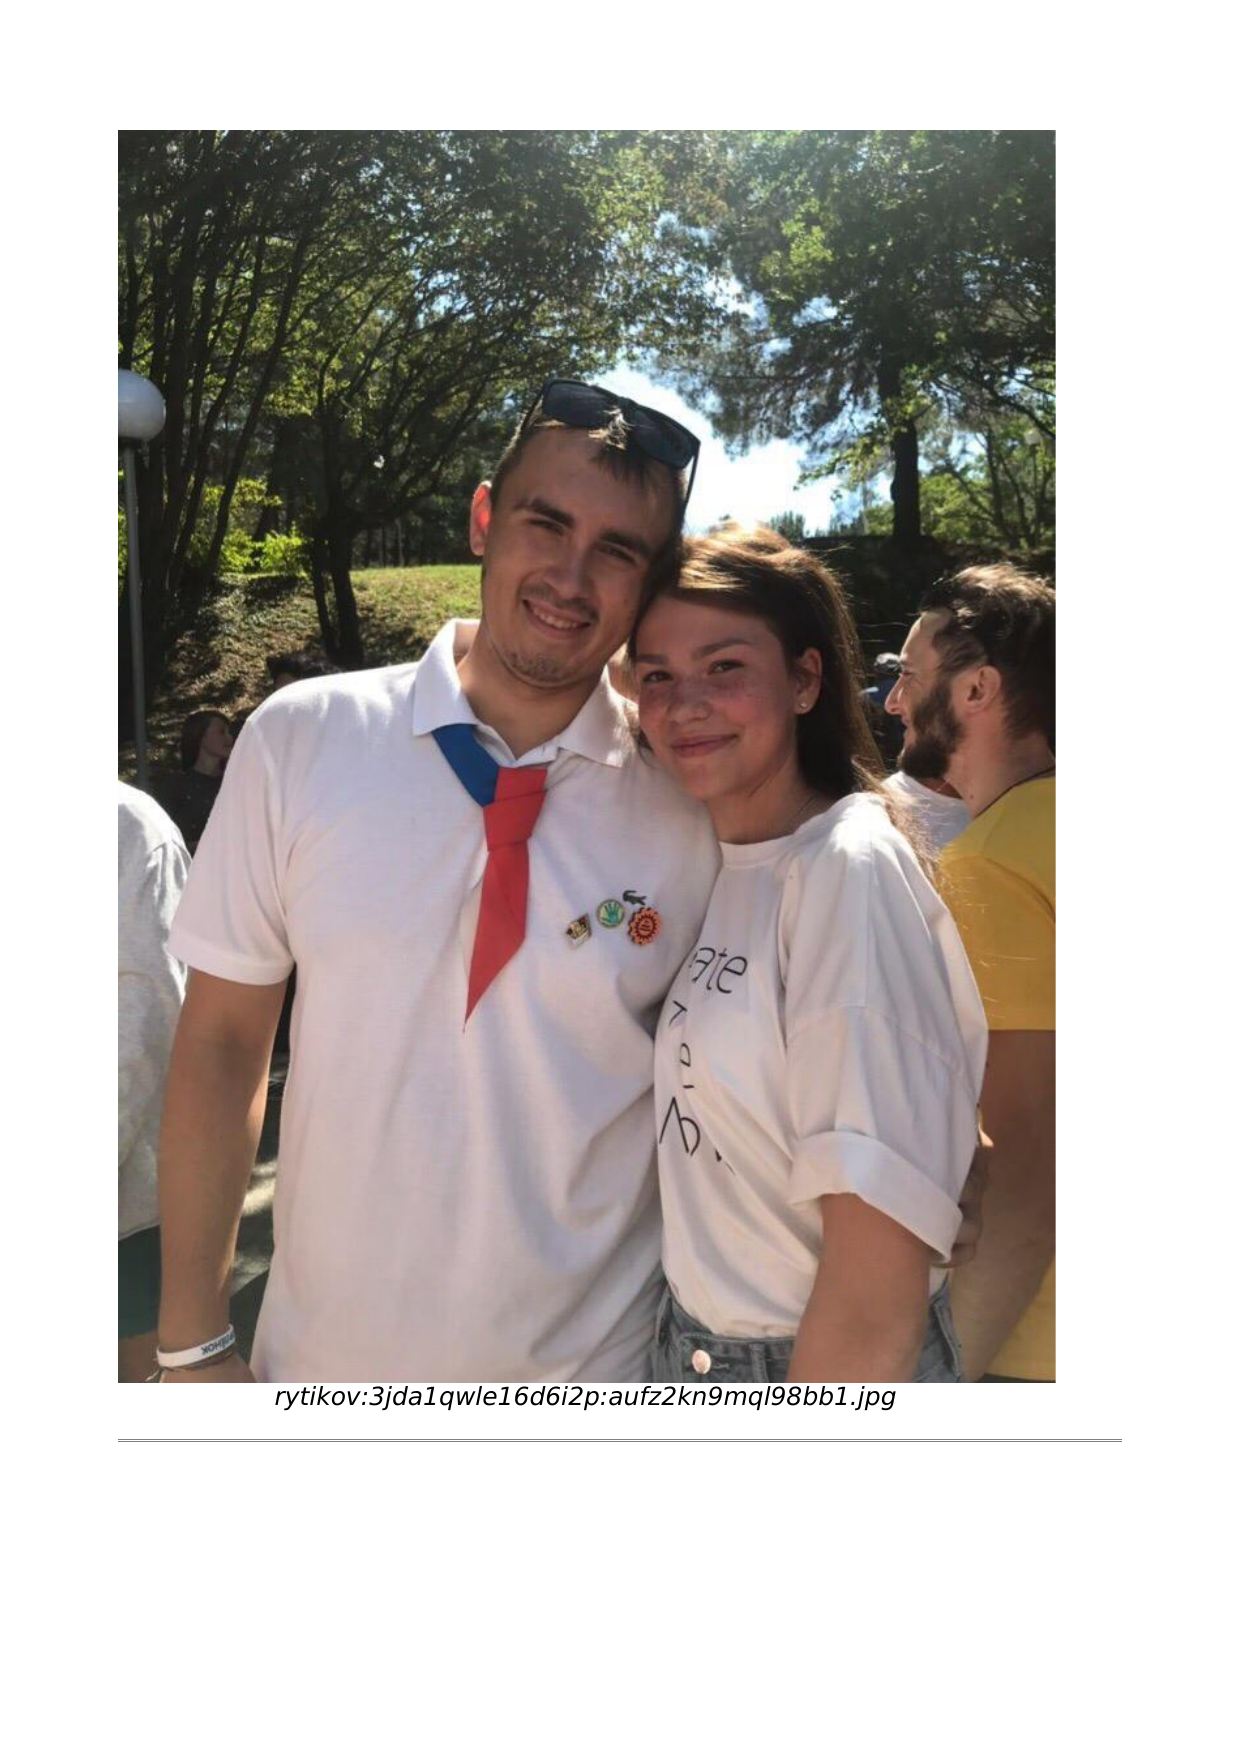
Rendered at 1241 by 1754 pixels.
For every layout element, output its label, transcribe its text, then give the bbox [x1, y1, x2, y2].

picture [118, 130, 1056, 1383]
text rytikov:3jda1qwle16d6i2p:aufz2kn9mql98bb1.jpg [118, 1383, 1056, 1412]
